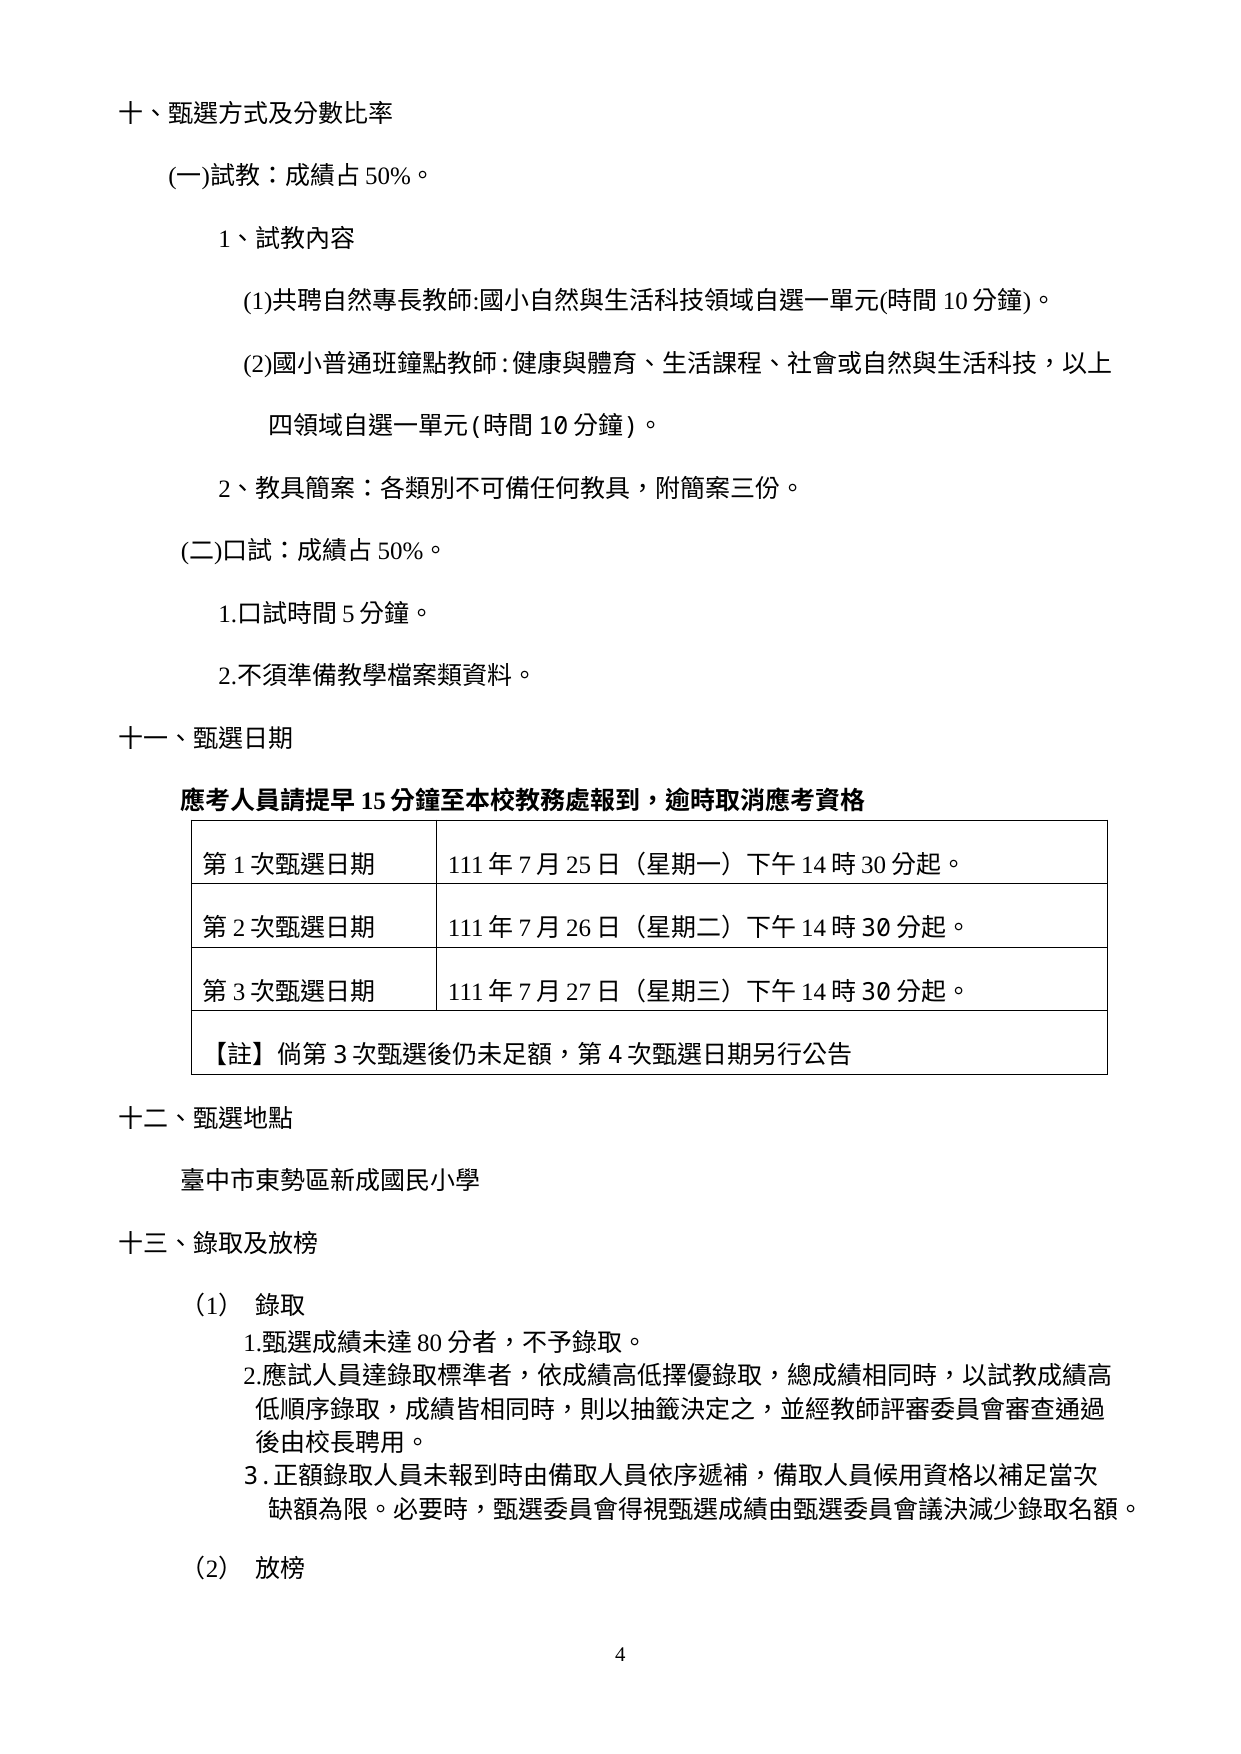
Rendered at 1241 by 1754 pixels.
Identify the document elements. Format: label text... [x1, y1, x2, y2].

table_header 111年7月25日（星期一）下午14時30分起。 [437, 821, 1107, 883]
text 臺中市東勢區新成國民小學 [181, 1137, 1122, 1200]
table_cell 【註】倘第3次甄選後仍未足額，第4次甄選日期另行公告 [192, 1011, 1107, 1074]
text 十、甄選方式及分數比率 [118, 69, 1122, 132]
list 放榜 [181, 1525, 1122, 1587]
text 2.不須準備教學檔案類資料。 [218, 632, 1122, 694]
text 十二、甄選地點 [118, 1075, 1122, 1137]
text 應考人員請提早15分鐘至本校教務處報到，逾時取消應考資格 [168, 757, 1122, 819]
table_cell 111年7月27日（星期三）下午14時30分起。 [437, 948, 1107, 1010]
list 錄取 [181, 1262, 1122, 1325]
table_cell 第2次甄選日期 [192, 884, 436, 947]
text 十一、甄選日期 [118, 694, 1122, 757]
text 1.口試時間5分鐘。 [218, 569, 1122, 632]
table_cell 第3次甄選日期 [192, 948, 436, 1010]
text 3.正額錄取人員未報到時由備取人員依序遞補，備取人員候用資格以補足當次缺額為限。必要時，甄選委員會得視甄選成績由甄選委員會議決減少錄取名額。 [243, 1458, 1122, 1525]
text 2.應試人員達錄取標準者，依成績高低擇優錄取，總成績相同時，以試教成績高低順序錄取，成績皆相同時，則以抽籤決定之，並經教師評審委員會審查通過後由校長聘用。 [243, 1358, 1122, 1458]
text (一)試教：成績占50%。 [168, 132, 1122, 194]
text 1.甄選成績未達80分者，不予錄取。 [243, 1325, 1122, 1358]
table_cell 111年7月26日（星期二）下午14時30分起。 [437, 884, 1107, 947]
text 1、試教內容 [218, 194, 1122, 257]
text (二)口試：成績占50%。 [181, 507, 1122, 569]
table_header 第1次甄選日期 [192, 821, 436, 883]
text 十三、錄取及放榜 [118, 1200, 1122, 1262]
text (1)共聘自然專長教師:國小自然與生活科技領域自選一單元(時間10分鐘)。 [243, 257, 1122, 319]
text (2)國小普通班鐘點教師:健康與體育、生活課程、社會或自然與生活科技，以上四領域自選一單元(時間10分鐘)。 [243, 319, 1122, 444]
text 2、教具簡案：各類別不可備任何教具，附簡案三份。 [218, 444, 1122, 507]
